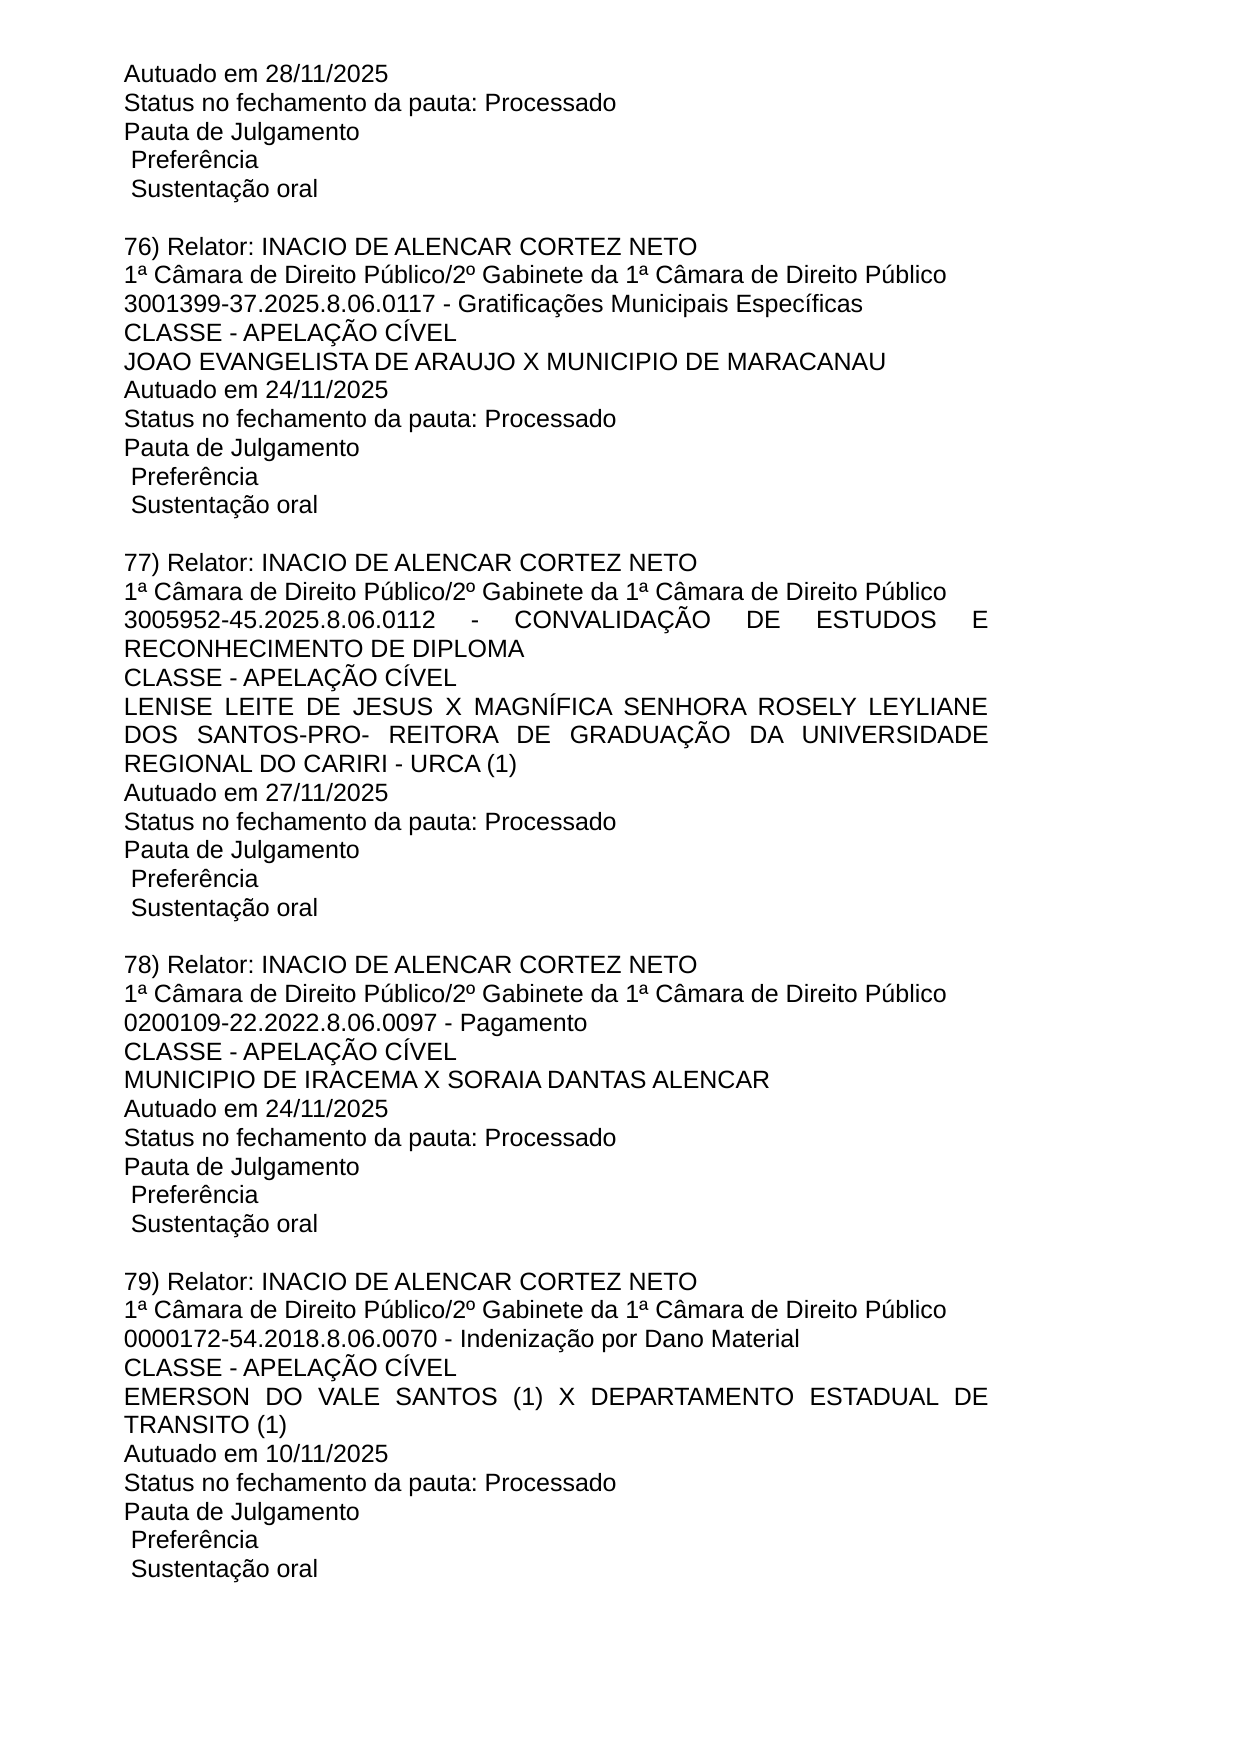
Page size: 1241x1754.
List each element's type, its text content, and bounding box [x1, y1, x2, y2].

text JOAO EVANGELISTA DE ARAUJO X MUNICIPIO DE MARACANAU [124, 347, 989, 375]
text Sustentação oral [124, 174, 989, 203]
text Autuado em 28/11/2025 [124, 59, 989, 88]
text MUNICIPIO DE IRACEMA X SORAIA DANTAS ALENCAR [124, 1065, 989, 1094]
text Status no fechamento da pauta: Processado [124, 88, 989, 117]
text Sustentação oral [124, 1209, 989, 1238]
text Status no fechamento da pauta: Processado [124, 1468, 989, 1497]
text 1ª Câmara de Direito Público/2º Gabinete da 1ª Câmara de Direito Público [124, 260, 989, 289]
text Pauta de Julgamento [124, 1152, 989, 1180]
text Pauta de Julgamento [124, 835, 989, 864]
text 1ª Câmara de Direito Público/2º Gabinete da 1ª Câmara de Direito Público [124, 979, 989, 1008]
text Preferência [124, 864, 989, 893]
text Pauta de Julgamento [124, 433, 989, 462]
text Pauta de Julgamento [124, 1497, 989, 1525]
text Status no fechamento da pauta: Processado [124, 1123, 989, 1152]
text Sustentação oral [124, 1554, 989, 1583]
text CLASSE - APELAÇÃO CÍVEL [124, 1037, 989, 1065]
text Pauta de Julgamento [124, 117, 989, 145]
text CLASSE - APELAÇÃO CÍVEL [124, 1353, 989, 1382]
text Autuado em 27/11/2025 [124, 778, 989, 807]
text Status no fechamento da pauta: Processado [124, 404, 989, 433]
text Preferência [124, 1180, 989, 1209]
text Sustentação oral [124, 490, 989, 519]
text 76) Relator: INACIO DE ALENCAR CORTEZ NETO [124, 232, 989, 260]
text Preferência [124, 145, 989, 174]
text CLASSE - APELAÇÃO CÍVEL [124, 318, 989, 347]
text LENISE LEITE DE JESUS X MAGNÍFICA SENHORA ROSELY LEYLIANE DOS SANTOS-PRO- REITORA DE GRADUAÇÃO DA UNIVERSIDADE REGIONAL DO CARIRI - URCA (1) [124, 692, 989, 778]
text 0000172-54.2018.8.06.0070 - Indenização por Dano Material [124, 1324, 989, 1353]
text 0200109-22.2022.8.06.0097 - Pagamento [124, 1008, 989, 1037]
text Autuado em 10/11/2025 [124, 1439, 989, 1468]
text Preferência [124, 1525, 989, 1554]
text 1ª Câmara de Direito Público/2º Gabinete da 1ª Câmara de Direito Público [124, 1295, 989, 1324]
text Preferência [124, 462, 989, 490]
text Sustentação oral [124, 893, 989, 922]
text 79) Relator: INACIO DE ALENCAR CORTEZ NETO [124, 1267, 989, 1295]
text CLASSE - APELAÇÃO CÍVEL [124, 663, 989, 692]
text 78) Relator: INACIO DE ALENCAR CORTEZ NETO [124, 950, 989, 979]
text 3005952-45.2025.8.06.0112 - CONVALIDAÇÃO DE ESTUDOS E RECONHECIMENTO DE DIPLOMA [124, 605, 989, 663]
text Autuado em 24/11/2025 [124, 1094, 989, 1123]
text Autuado em 24/11/2025 [124, 375, 989, 404]
text 3001399-37.2025.8.06.0117 - Gratificações Municipais Específicas [124, 289, 989, 318]
text 1ª Câmara de Direito Público/2º Gabinete da 1ª Câmara de Direito Público [124, 577, 989, 605]
text Status no fechamento da pauta: Processado [124, 807, 989, 835]
text EMERSON DO VALE SANTOS (1) X DEPARTAMENTO ESTADUAL DE TRANSITO (1) [124, 1382, 989, 1439]
text 77) Relator: INACIO DE ALENCAR CORTEZ NETO [124, 548, 989, 577]
